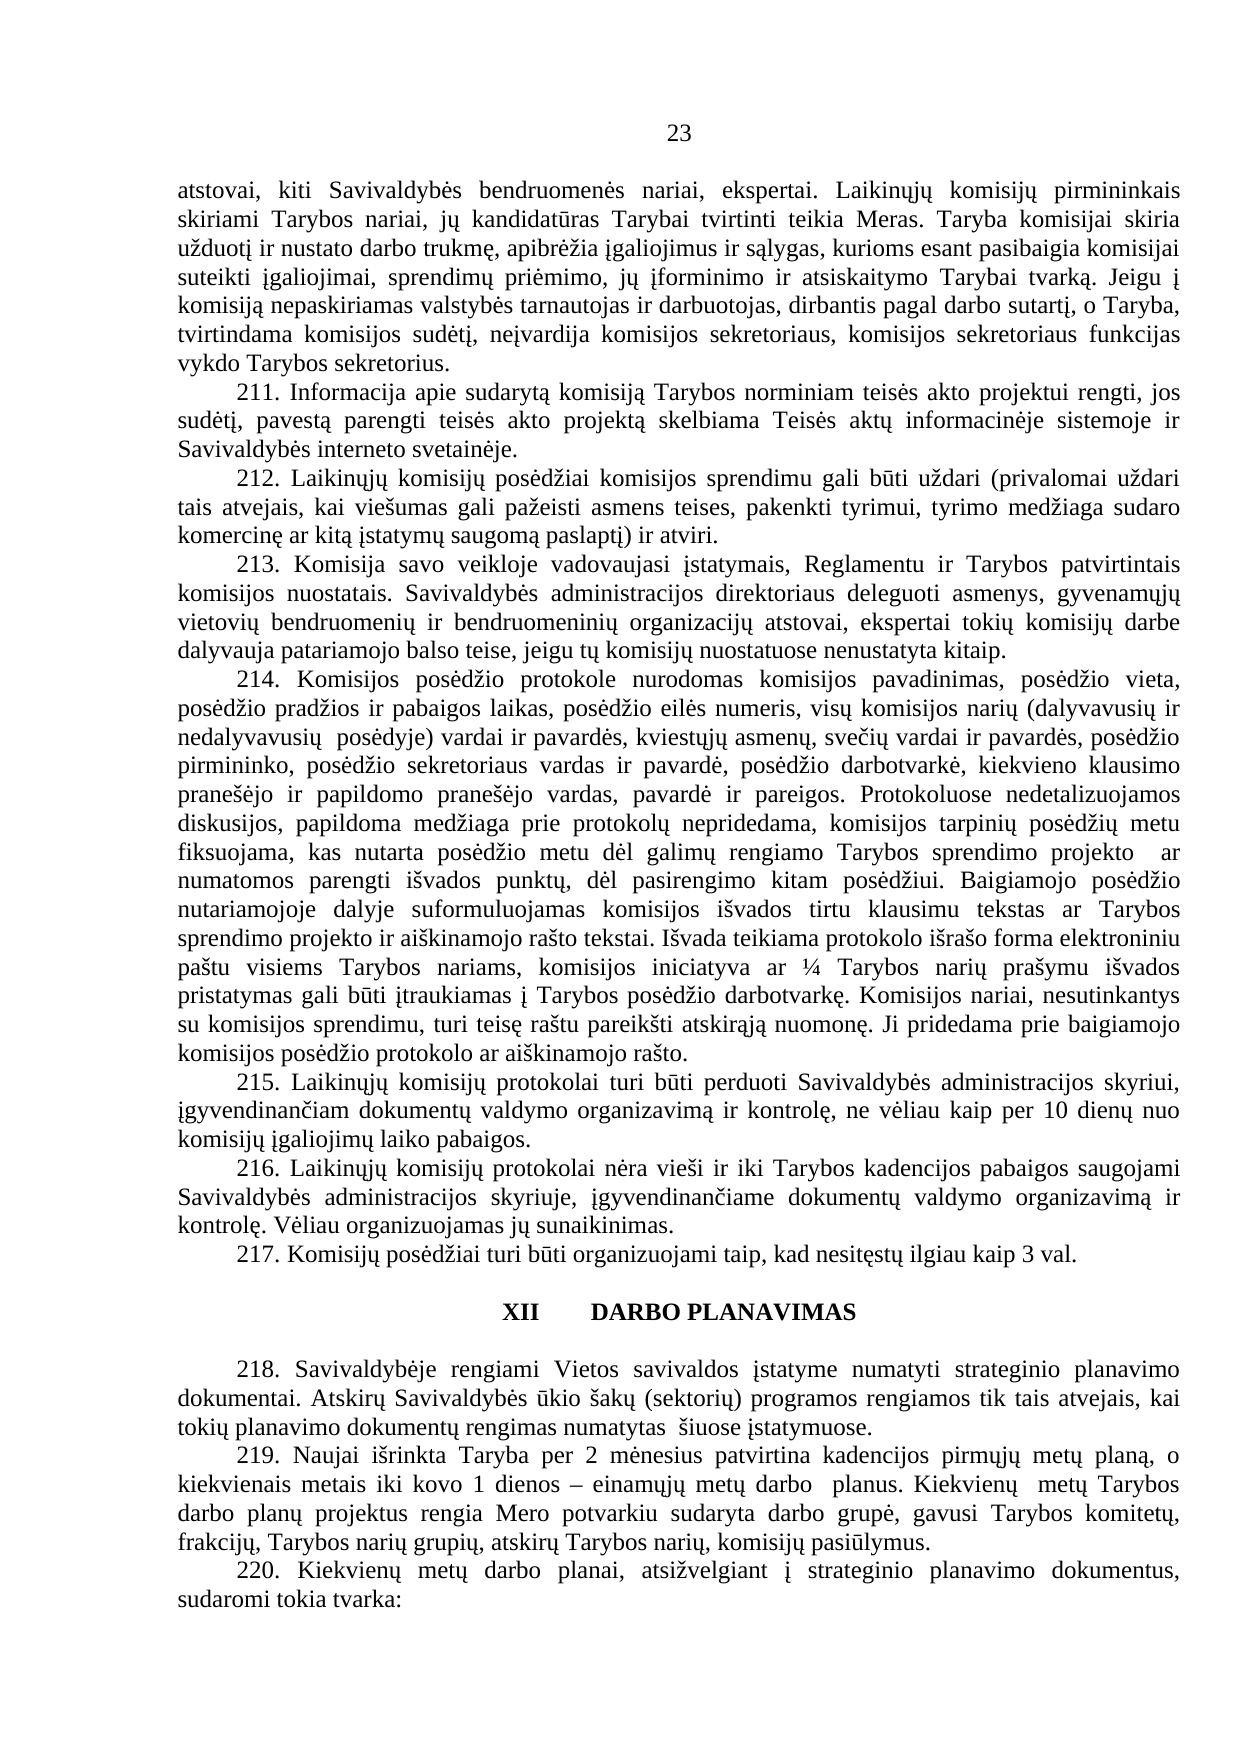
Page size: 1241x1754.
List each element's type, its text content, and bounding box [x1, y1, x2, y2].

text 220. Kiekvienų metų darbo planai, atsižvelgiant į strateginio planavimo dokumentus, sudaromi tokia tvarka: [177, 1556, 1181, 1613]
text 216. Laikinųjų komisijų protokolai nėra vieši ir iki Tarybos kadencijos pabaigos saugojami Savivaldybės administracijos skyriuje, įgyvendinančiame dokumentų valdymo organizavimą ir kontrolę. Vėliau organizuojamas jų sunaikinimas. [177, 1153, 1181, 1239]
text 217. Komisijų posėdžiai turi būti organizuojami taip, kad nesitęstų ilgiau kaip 3 val. [177, 1239, 1181, 1268]
text 215. Laikinųjų komisijų protokolai turi būti perduoti Savivaldybės administracijos skyriui, įgyvendinančiam dokumentų valdymo organizavimą ir kontrolę, ne vėliau kaip per 10 dienų nuo komisijų įgaliojimų laiko pabaigos. [177, 1067, 1181, 1153]
text 213. Komisija savo veikloje vadovaujasi įstatymais, Reglamentu ir Tarybos patvirtintais komisijos nuostatais. Savivaldybės administracijos direktoriaus deleguoti asmenys, gyvenamųjų vietovių bendruomenių ir bendruomeninių organizacijų atstovai, ekspertai tokių komisijų darbe dalyvauja patariamojo balso teise, jeigu tų komisijų nuostatuose nenustatyta kitaip. [177, 549, 1181, 664]
text atstovai, kiti Savivaldybės bendruomenės nariai, ekspertai. Laikinųjų komisijų pirmininkais skiriami Tarybos nariai, jų kandidatūras Tarybai tvirtinti teikia Meras. Taryba komisijai skiria užduotį ir nustato darbo trukmę, apibrėžia įgaliojimus ir sąlygas, kurioms esant pasibaigia komisijai suteikti įgaliojimai, sprendimų priėmimo, jų įforminimo ir atsiskaitymo Tarybai tvarką. Jeigu į komisiją nepaskiriamas valstybės tarnautojas ir darbuotojas, dirbantis pagal darbo sutartį, o Taryba, tvirtindama komisijos sudėtį, neįvardija komisijos sekretoriaus, komisijos sekretoriaus funkcijas vykdo Tarybos sekretorius. [177, 176, 1181, 377]
text 212. Laikinųjų komisijų posėdžiai komisijos sprendimu gali būti uždari (privalomai uždari tais atvejais, kai viešumas gali pažeisti asmens teises, pakenkti tyrimui, tyrimo medžiaga sudaro komercinę ar kitą įstatymų saugomą paslaptį) ir atviri. [177, 463, 1181, 549]
text XII DARBO PLANAVIMAS [177, 1297, 1181, 1326]
text 214. Komisijos posėdžio protokole nurodomas komisijos pavadinimas, posėdžio vieta, posėdžio pradžios ir pabaigos laikas, posėdžio eilės numeris, visų komisijos narių (dalyvavusių ir nedalyvavusių posėdyje) vardai ir pavardės, kviestųjų asmenų, svečių vardai ir pavardės, posėdžio pirmininko, posėdžio sekretoriaus vardas ir pavardė, posėdžio darbotvarkė, kiekvieno klausimo pranešėjo ir papildomo pranešėjo vardas, pavardė ir pareigos. Protokoluose nedetalizuojamos diskusijos, papildoma medžiaga prie protokolų nepridedama, komisijos tarpinių posėdžių metu fiksuojama, kas nutarta posėdžio metu dėl galimų rengiamo Tarybos sprendimo projekto ar numatomos parengti išvados punktų, dėl pasirengimo kitam posėdžiui. Baigiamojo posėdžio nutariamojoje dalyje suformuluojamas komisijos išvados tirtu klausimu tekstas ar Tarybos sprendimo projekto ir aiškinamojo rašto tekstai. Išvada teikiama protokolo išrašo forma elektroniniu paštu visiems Tarybos nariams, komisijos iniciatyva ar ¼ Tarybos narių prašymu išvados pristatymas gali būti įtraukiamas į Tarybos posėdžio darbotvarkę. Komisijos nariai, nesutinkantys su komisijos sprendimu, turi teisę raštu pareikšti atskirąją nuomonę. Ji pridedama prie baigiamojo komisijos posėdžio protokolo ar aiškinamojo rašto. [177, 664, 1181, 1067]
text 211. Informacija apie sudarytą komisiją Tarybos norminiam teisės akto projektui rengti, jos sudėtį, pavestą parengti teisės akto projektą skelbiama Teisės aktų informacinėje sistemoje ir Savivaldybės interneto svetainėje. [177, 377, 1181, 463]
text 219. Naujai išrinkta Taryba per 2 mėnesius patvirtina kadencijos pirmųjų metų planą, o kiekvienais metais iki kovo 1 dienos – einamųjų metų darbo planus. Kiekvienų metų Tarybos darbo planų projektus rengia Mero potvarkiu sudaryta darbo grupė, gavusi Tarybos komitetų, frakcijų, Tarybos narių grupių, atskirų Tarybos narių, komisijų pasiūlymus. [177, 1441, 1181, 1556]
text 218. Savivaldybėje rengiami Vietos savivaldos įstatyme numatyti strateginio planavimo dokumentai. Atskirų Savivaldybės ūkio šakų (sektorių) programos rengiamos tik tais atvejais, kai tokių planavimo dokumentų rengimas numatytas šiuose įstatymuose. [177, 1354, 1181, 1441]
